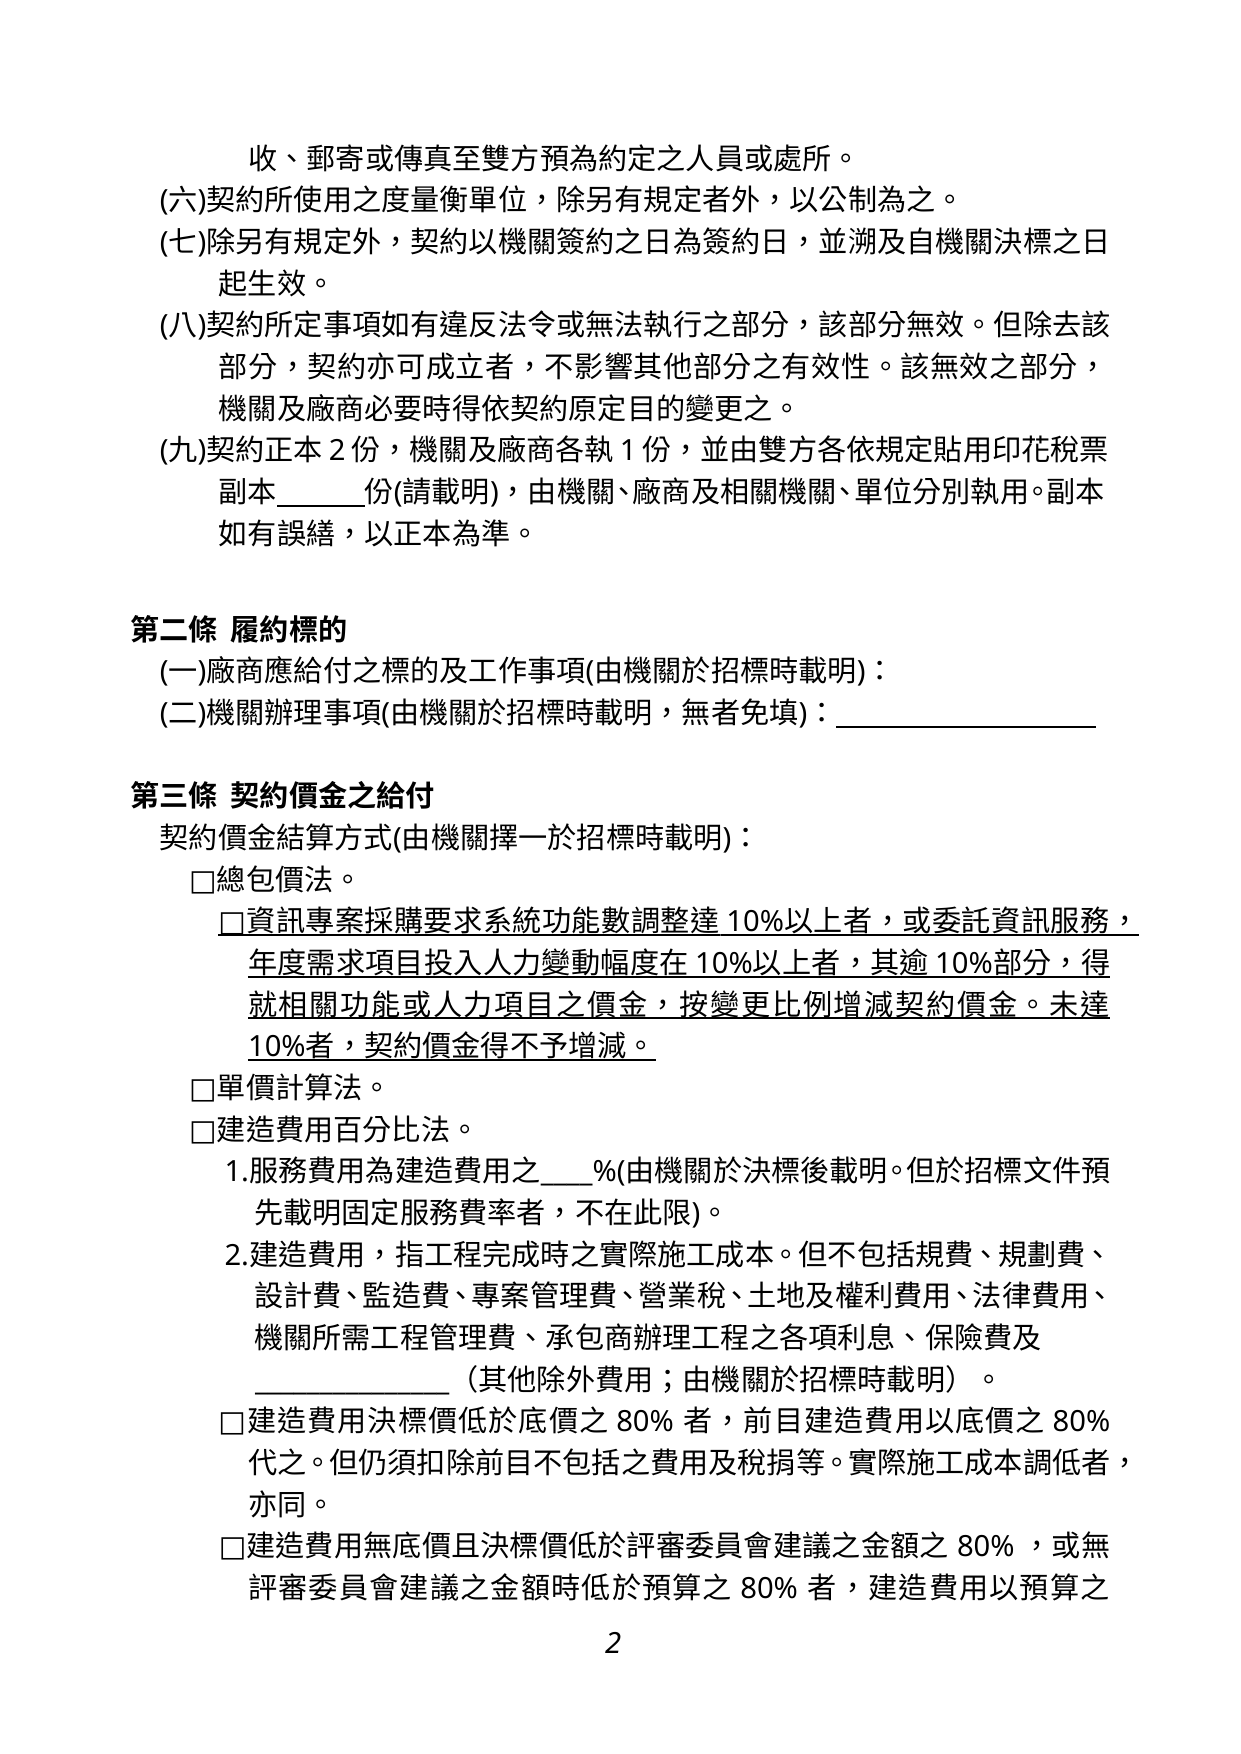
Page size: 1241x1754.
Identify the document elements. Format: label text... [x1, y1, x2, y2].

text (六)契約所使用之度量衡單位，除另有規定者外，以公制為之。 [159, 177, 1110, 219]
text (九)契約正本2份，機關及廠商各執1份，並由雙方各依規定貼用印花稅票。副本 份(請載明)，由機關、廠商及相關機關、單位分別執用。副本如有誤繕，以正本為準。 [159, 427, 1104, 552]
text □建造費用百分比法。 [189, 1107, 1110, 1148]
text 契約價金結算方式(由機關擇一於招標時載明)： [159, 815, 1110, 857]
text (七)除另有規定外，契約以機關簽約之日為簽約日，並溯及自機關決標之日起生效。 [159, 219, 1110, 302]
text □資訊專案採購要求系統功能數調整達10%以上者，或委託資訊服務，年度需求項目投入人力變動幅度在10%以上者，其逾10%部分，得就相關功能或人力項目之價金，按變更比例增減契約價金。未達10%者，契約價金得不予增減。 [218, 898, 1110, 934]
text (八)契約所定事項如有違反法令或無法執行之部分，該部分無效。但除去該部分，契約亦可成立者，不影響其他部分之有效性。該無效之部分，機關及廠商必要時得依契約原定目的變更之。 [159, 302, 1110, 427]
text □資訊專案採購要求系統功能數調整達10%以上者，或委託資訊服務，年度需求項目投入人力變動幅度在10%以上者，其逾10%部分，得就相關功能或人力項目之價金，按變更比例增減契約價金。未達10%者，契約價金得不予增減。 [218, 936, 1110, 1065]
text □建造費用決標價低於底價之80% 者，前目建造費用以底價之80% 代之。但仍須扣除前目不包括之費用及稅捐等。實際施工成本調低者，亦同。 [218, 1398, 1110, 1523]
text □建造費用無底價且決標價低於評審委員會建議之金額之80% ，或無評審委員會建議之金額時低於預算之80% 者，建造費用以預算之 [218, 1523, 1110, 1607]
text 1.服務費用為建造費用之____%(由機關於決標後載明。但於招標文件預先載明固定服務費率者，不在此限)。 [224, 1148, 1110, 1232]
text (二)機關辦理事項(由機關於招標時載明，無者免填)： [159, 690, 1110, 732]
text (一)廠商應給付之標的及工作事項(由機關於招標時載明)： [159, 648, 1110, 690]
text 第二條 履約標的 [130, 607, 1110, 648]
text □總包價法。 [189, 857, 1110, 898]
text 2.建造費用，指工程完成時之實際施工成本。但不包括規費、規劃費、設計費、監造費、專案管理費、營業稅、土地及權利費用、法律費用、機關所需工程管理費、承包商辦理工程之各項利息、保險費及 [224, 1232, 1110, 1357]
text 收、郵寄或傳真至雙方預為約定之人員或處所。 [218, 136, 1104, 177]
text _______________（其他除外費用；由機關於招標時載明）。 [255, 1357, 1110, 1398]
text □單價計算法。 [189, 1065, 1110, 1107]
text 第三條 契約價金之給付 [130, 773, 1110, 815]
